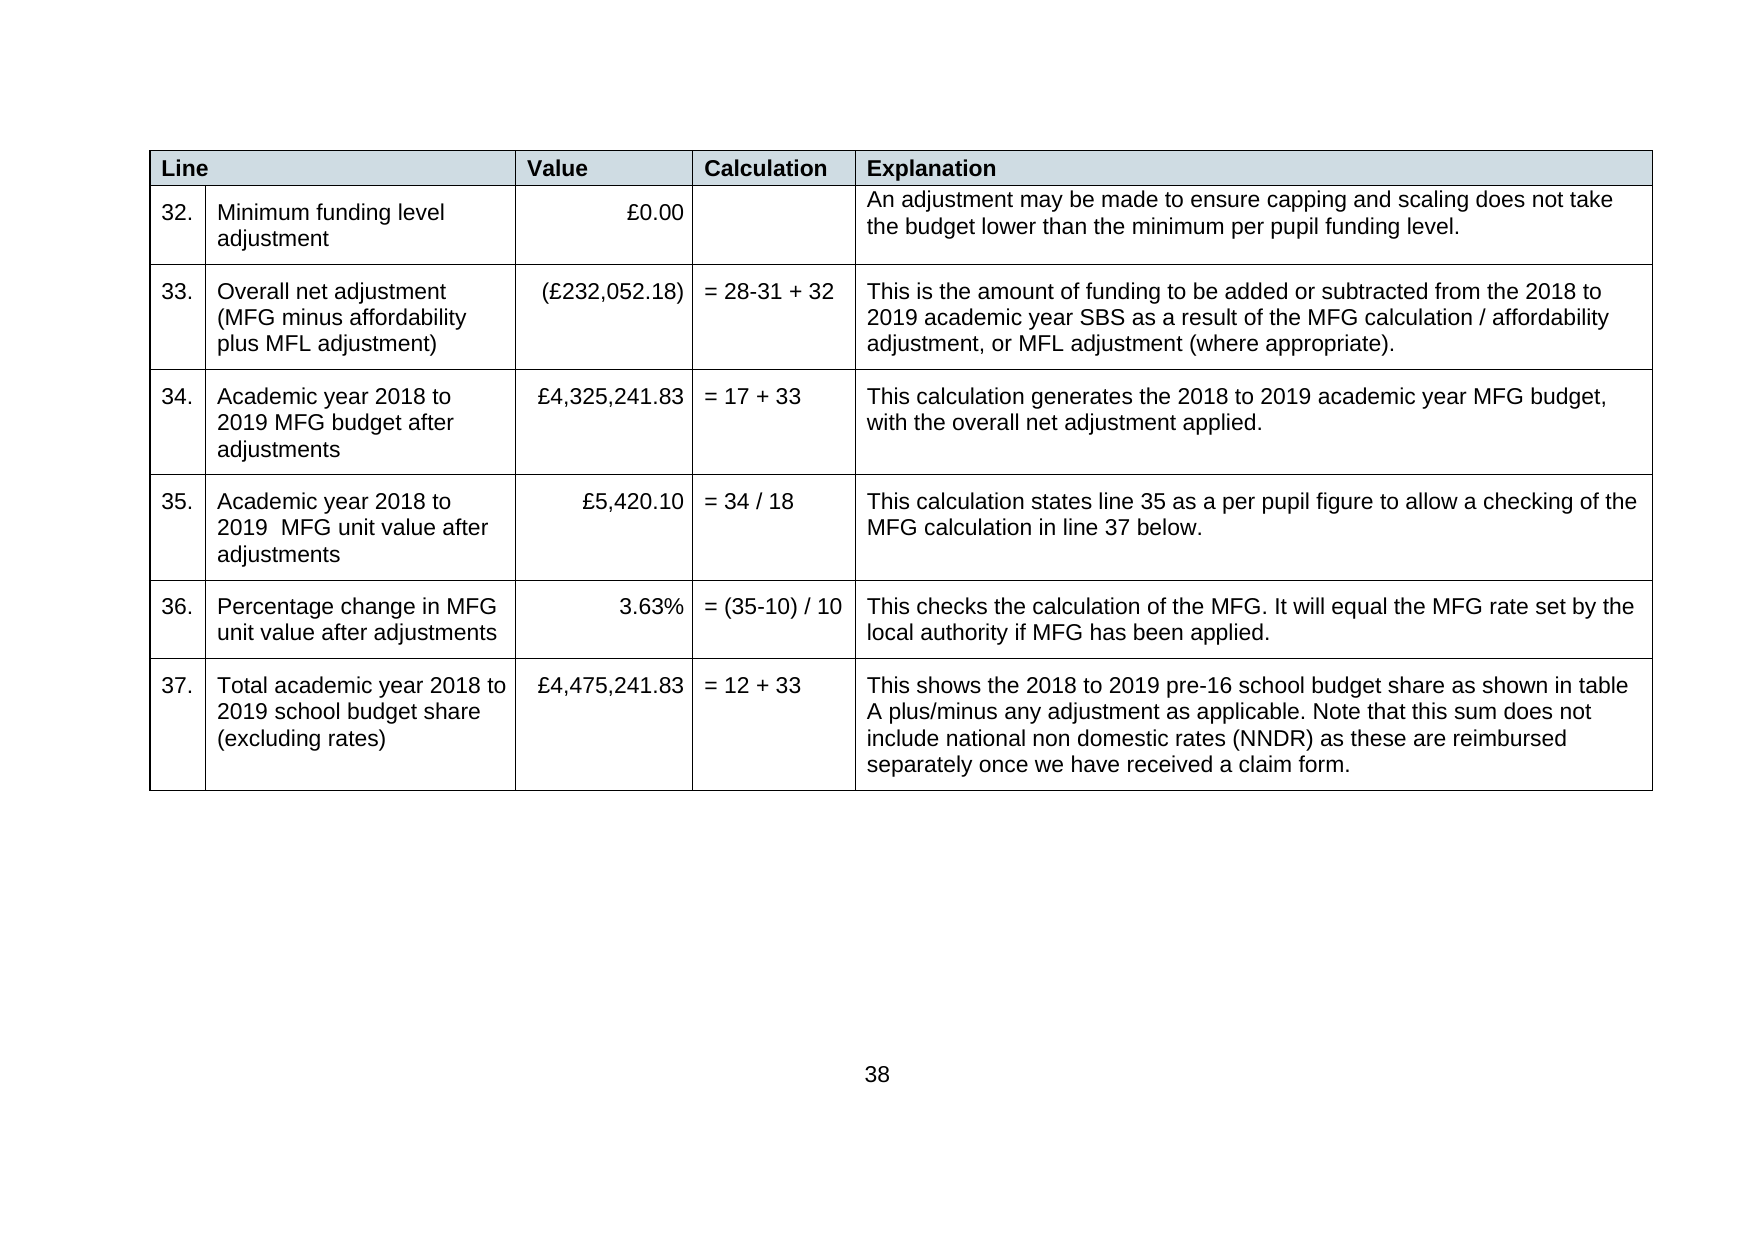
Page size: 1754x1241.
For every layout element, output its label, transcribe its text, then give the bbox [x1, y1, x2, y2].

table_cell Academic year 2018 to 2019 MFG budget after adjustments [206, 370, 515, 474]
table_cell 34. [151, 370, 205, 474]
table_cell 33. [151, 265, 205, 369]
table_cell Total academic year 2018 to 2019 school budget share (excluding rates) [206, 659, 515, 790]
table_cell 36. [151, 581, 205, 658]
table_cell = 12 + 33 [693, 659, 855, 790]
table_cell = 28-31 + 32 [693, 265, 855, 369]
table_cell £4,325,241.83 [516, 370, 692, 474]
table_cell This shows the 2018 to 2019 pre-16 school budget share as shown in table A plus/minus any adjustment as applicable. Note that this sum does not include national non domestic rates (NNDR) as these are reimbursed separately once we have received a claim form. [856, 659, 1652, 790]
table_cell [693, 186, 855, 264]
table_cell This calculation states line 35 as a per pupil figure to allow a checking of the MFG calculation in line 37 below. [856, 475, 1652, 579]
table_cell = (35-10) / 10 [693, 581, 855, 658]
table_cell 32. [151, 186, 205, 264]
table_cell 37. [151, 659, 205, 790]
table_cell Percentage change in MFG unit value after adjustments [206, 581, 515, 658]
table_header Line [151, 151, 515, 185]
table_cell An adjustment may be made to ensure capping and scaling does not take the budget lower than the minimum per pupil funding level. [856, 186, 1652, 264]
table_header Explanation [856, 151, 1652, 185]
table_header Calculation [693, 151, 855, 185]
table_cell (£232,052.18) [516, 265, 692, 369]
table_cell £4,475,241.83 [516, 659, 692, 790]
table_cell £0.00 [516, 186, 692, 264]
table_cell Academic year 2018 to 2019 MFG unit value after adjustments [206, 475, 515, 579]
table_cell = 34 / 18 [693, 475, 855, 579]
table_header Value [516, 151, 692, 185]
table_cell This checks the calculation of the MFG. It will equal the MFG rate set by the local authority if MFG has been applied. [856, 581, 1652, 658]
table_cell 35. [151, 475, 205, 579]
table_cell This calculation generates the 2018 to 2019 academic year MFG budget, with the overall net adjustment applied. [856, 370, 1652, 474]
table_cell This is the amount of funding to be added or subtracted from the 2018 to 2019 academic year SBS as a result of the MFG calculation / affordability adjustment, or MFL adjustment (where appropriate). [856, 265, 1652, 369]
table_cell = 17 + 33 [693, 370, 855, 474]
table_cell Overall net adjustment (MFG minus affordability plus MFL adjustment) [206, 265, 515, 369]
table_cell 3.63% [516, 581, 692, 658]
table_cell Minimum funding level adjustment [206, 186, 515, 264]
table_cell £5,420.10 [516, 475, 692, 579]
